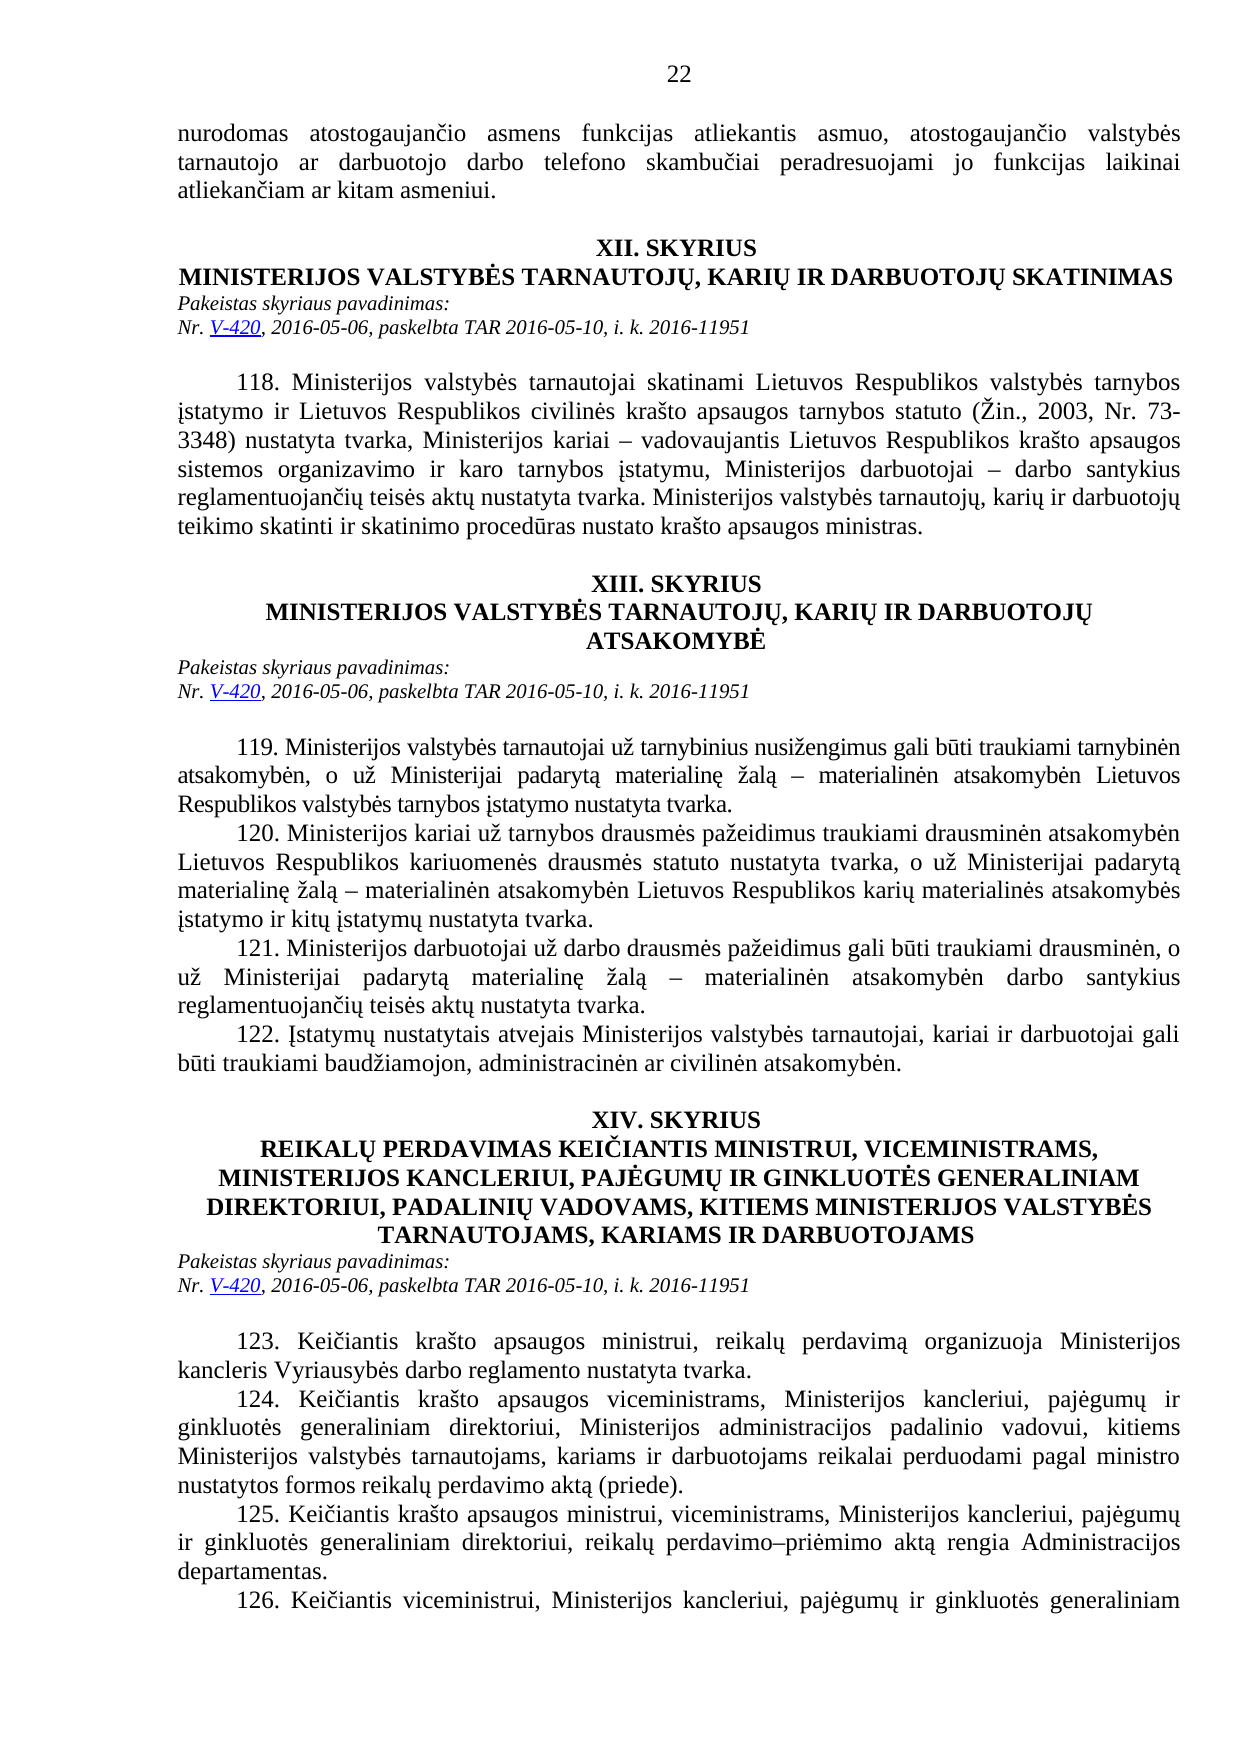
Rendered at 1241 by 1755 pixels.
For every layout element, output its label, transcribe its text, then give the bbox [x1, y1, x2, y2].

text Pakeistas skyriaus pavadinimas: [177, 291, 1181, 315]
text 123. Keičiantis krašto apsaugos ministrui, reikalų perdavimą organizuoja Ministerijos kancleris Vyriausybės darbo reglamento nustatyta tvarka. [177, 1326, 1181, 1384]
text 119. Ministerijos valstybės tarnautojai už tarnybinius nusižengimus gali būti traukiami tarnybinėn atsakomybėn, o už Ministerijai padarytą materialinę žalą – materialinėn atsakomybėn Lietuvos Respublikos valstybės tarnybos įstatymo nustatyta tvarka. [177, 732, 1181, 818]
text Nr. V-420, 2016-05-06, paskelbta TAR 2016-05-10, i. k. 2016-11951 [177, 1273, 1181, 1297]
text nurodomas atostogaujančio asmens funkcijas atliekantis asmuo, atostogaujančio valstybės tarnautojo ar darbuotojo darbo telefono skambučiai peradresuojami jo funkcijas laikinai atliekančiam ar kitam asmeniui. [177, 118, 1181, 204]
text Nr. V-420, 2016-05-06, paskelbta TAR 2016-05-10, i. k. 2016-11951 [177, 679, 1181, 703]
text 126. Keičiantis viceministrui, Ministerijos kancleriui, pajėgumų ir ginkluotės generaliniam [177, 1585, 1181, 1614]
text 124. Keičiantis krašto apsaugos viceministrams, Ministerijos kancleriui, pajėgumų ir ginkluotės generaliniam direktoriui, Ministerijos administracijos padalinio vadovui, kitiems Ministerijos valstybės tarnautojams, kariams ir darbuotojams reikalai perduodami pagal ministro nustatytos formos reikalų perdavimo aktą (priede). [177, 1384, 1181, 1499]
text XII. SKYRIUS MINISTERIJOS VALSTYBĖS TARNAUTOJŲ, KARIŲ IR DARBUOTOJŲ SKATINIMAS [177, 233, 1181, 291]
text XIII. SKYRIUS MINISTERIJOS VALSTYBĖS TARNAUTOJŲ, KARIŲ IR DARBUOTOJŲ ATSAKOMYBĖ [177, 569, 1181, 655]
text 125. Keičiantis krašto apsaugos ministrui, viceministrams, Ministerijos kancleriui, pajėgumų ir ginkluotės generaliniam direktoriui, reikalų perdavimo–priėmimo aktą rengia Administracijos departamentas. [177, 1499, 1181, 1585]
text 118. Ministerijos valstybės tarnautojai skatinami Lietuvos Respublikos valstybės tarnybos įstatymo ir Lietuvos Respublikos civilinės krašto apsaugos tarnybos statuto (Žin., 2003, Nr. 73-3348) nustatyta tvarka, Ministerijos kariai – vadovaujantis Lietuvos Respublikos krašto apsaugos sistemos organizavimo ir karo tarnybos įstatymu, Ministerijos darbuotojai – darbo santykius reglamentuojančių teisės aktų nustatyta tvarka. Ministerijos valstybės tarnautojų, karių ir darbuotojų teikimo skatinti ir skatinimo procedūras nustato krašto apsaugos ministras. [177, 367, 1181, 540]
text Nr. V-420, 2016-05-06, paskelbta TAR 2016-05-10, i. k. 2016-11951 [177, 315, 1181, 339]
text Pakeistas skyriaus pavadinimas: [177, 655, 1181, 679]
text Pakeistas skyriaus pavadinimas: [177, 1249, 1181, 1273]
text 121. Ministerijos darbuotojai už darbo drausmės pažeidimus gali būti traukiami drausminėn, o už Ministerijai padarytą materialinę žalą – materialinėn atsakomybėn darbo santykius reglamentuojančių teisės aktų nustatyta tvarka. [177, 933, 1181, 1019]
text 120. Ministerijos kariai už tarnybos drausmės pažeidimus traukiami drausminėn atsakomybėn Lietuvos Respublikos kariuomenės drausmės statuto nustatyta tvarka, o už Ministerijai padarytą materialinę žalą – materialinėn atsakomybėn Lietuvos Respublikos karių materialinės atsakomybės įstatymo ir kitų įstatymų nustatyta tvarka. [177, 818, 1181, 933]
text 122. Įstatymų nustatytais atvejais Ministerijos valstybės tarnautojai, kariai ir darbuotojai gali būti traukiami baudžiamojon, administracinėn ar civilinėn atsakomybėn. [177, 1019, 1181, 1077]
text XIV. SKYRIUS REIKALŲ PERDAVIMAS KEIČIANTIS MINISTRUI, VICEMINISTRAMS, MINISTERIJOS KANCLERIUI, PAJĖGUMŲ IR GINKLUOTĖS GENERALINIAM DIREKTORIUI, PADALINIŲ VADOVAMS, KITIEMS MINISTERIJOS VALSTYBĖS TARNAUTOJAMS, KARIAMS IR DARBUOTOJAMS [177, 1106, 1181, 1249]
